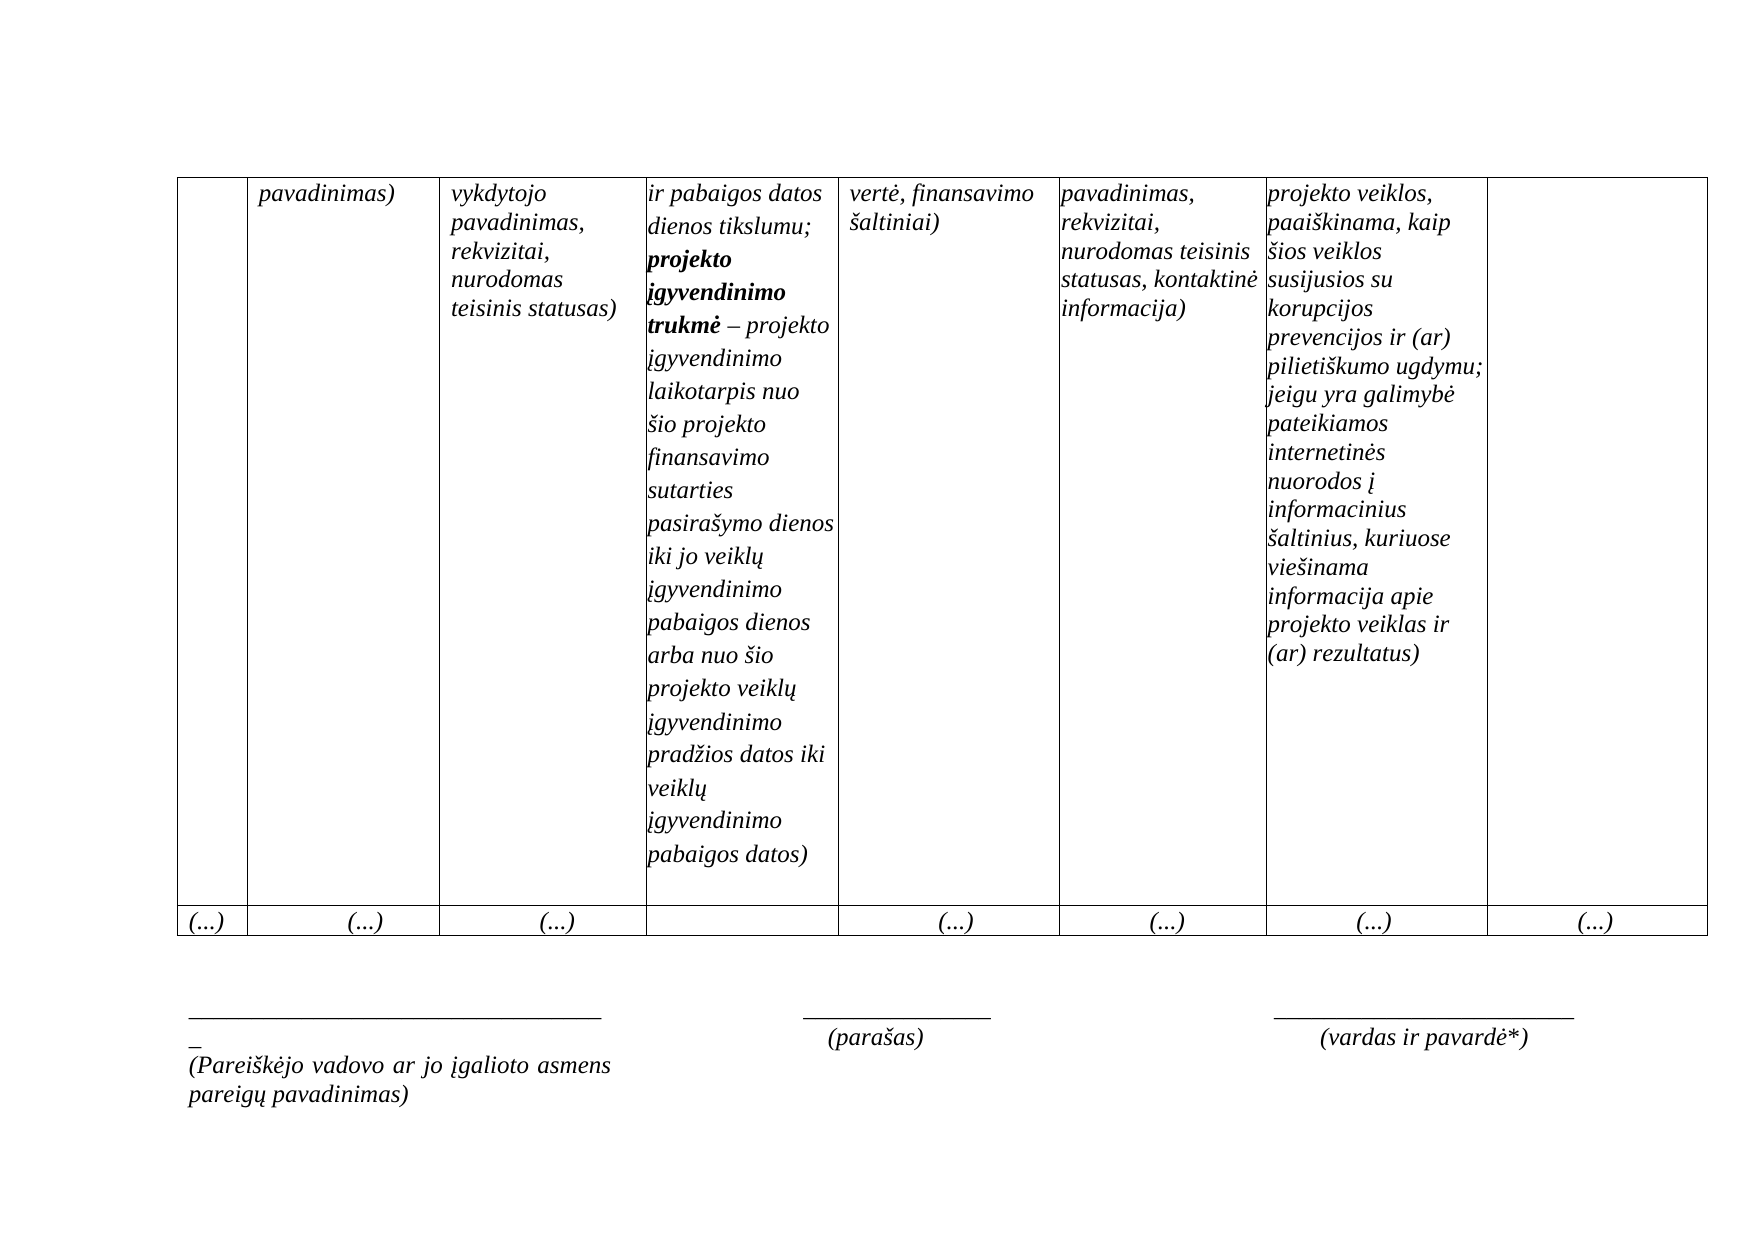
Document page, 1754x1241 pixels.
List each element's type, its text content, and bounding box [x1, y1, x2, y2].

table_header ________________________ (vardas ir pavardė*) [956, 993, 1754, 1108]
table_cell vykdytojo pavadinimas, rekvizitai, nurodomas teisinis statusas) [440, 178, 646, 905]
table_header __________________________________ (Pareiškėjo vadovo ar jo įgalioto asmens pareigų pavadinimas) [177, 993, 625, 1108]
table_cell projekto veiklos, paaiškinama, kaip šios veiklos susijusios su korupcijos prevencijos ir (ar) pilietiškumo ugdymu; jeigu yra galimybė pateikiamos internetinės nuorodos į informacinius šaltinius, kuriuose viešinama informacija apie projekto veiklas ir (ar) rezultatus) [1267, 178, 1487, 905]
table_cell (Įrašomas projekto pavadinimas) [248, 178, 439, 905]
table_cell (...) [1060, 906, 1266, 934]
table_header _______________ (parašas) [625, 993, 956, 1108]
table_cell ir pabaigos datos dienos tikslumu; projekto įgyvendinimo trukmė – projekto įgyvendinimo laikotarpis nuo šio projekto finansavimo sutarties pasirašymo dienos iki jo veiklų įgyvendinimo pabaigos dienos arba nuo šio projekto veiklų įgyvendinimo pradžios datos iki veiklų įgyvendinimo pabaigos datos) [647, 178, 838, 905]
table_cell (...) [1267, 906, 1487, 934]
table_cell (...) [839, 906, 1059, 934]
table_cell (...) [248, 906, 439, 934]
table_cell pavadinimas, rekvizitai, nurodomas teisinis statusas, kontaktinė informacija) [1060, 178, 1266, 905]
table_cell (...) [440, 906, 646, 934]
table_cell (...) [1488, 906, 1707, 934]
table_cell 1 [178, 178, 247, 905]
table_cell vertė, finansavimo šaltiniai) [839, 178, 1059, 905]
table_cell [1488, 178, 1707, 905]
table_cell [647, 906, 838, 934]
table_cell (...) [178, 906, 247, 934]
